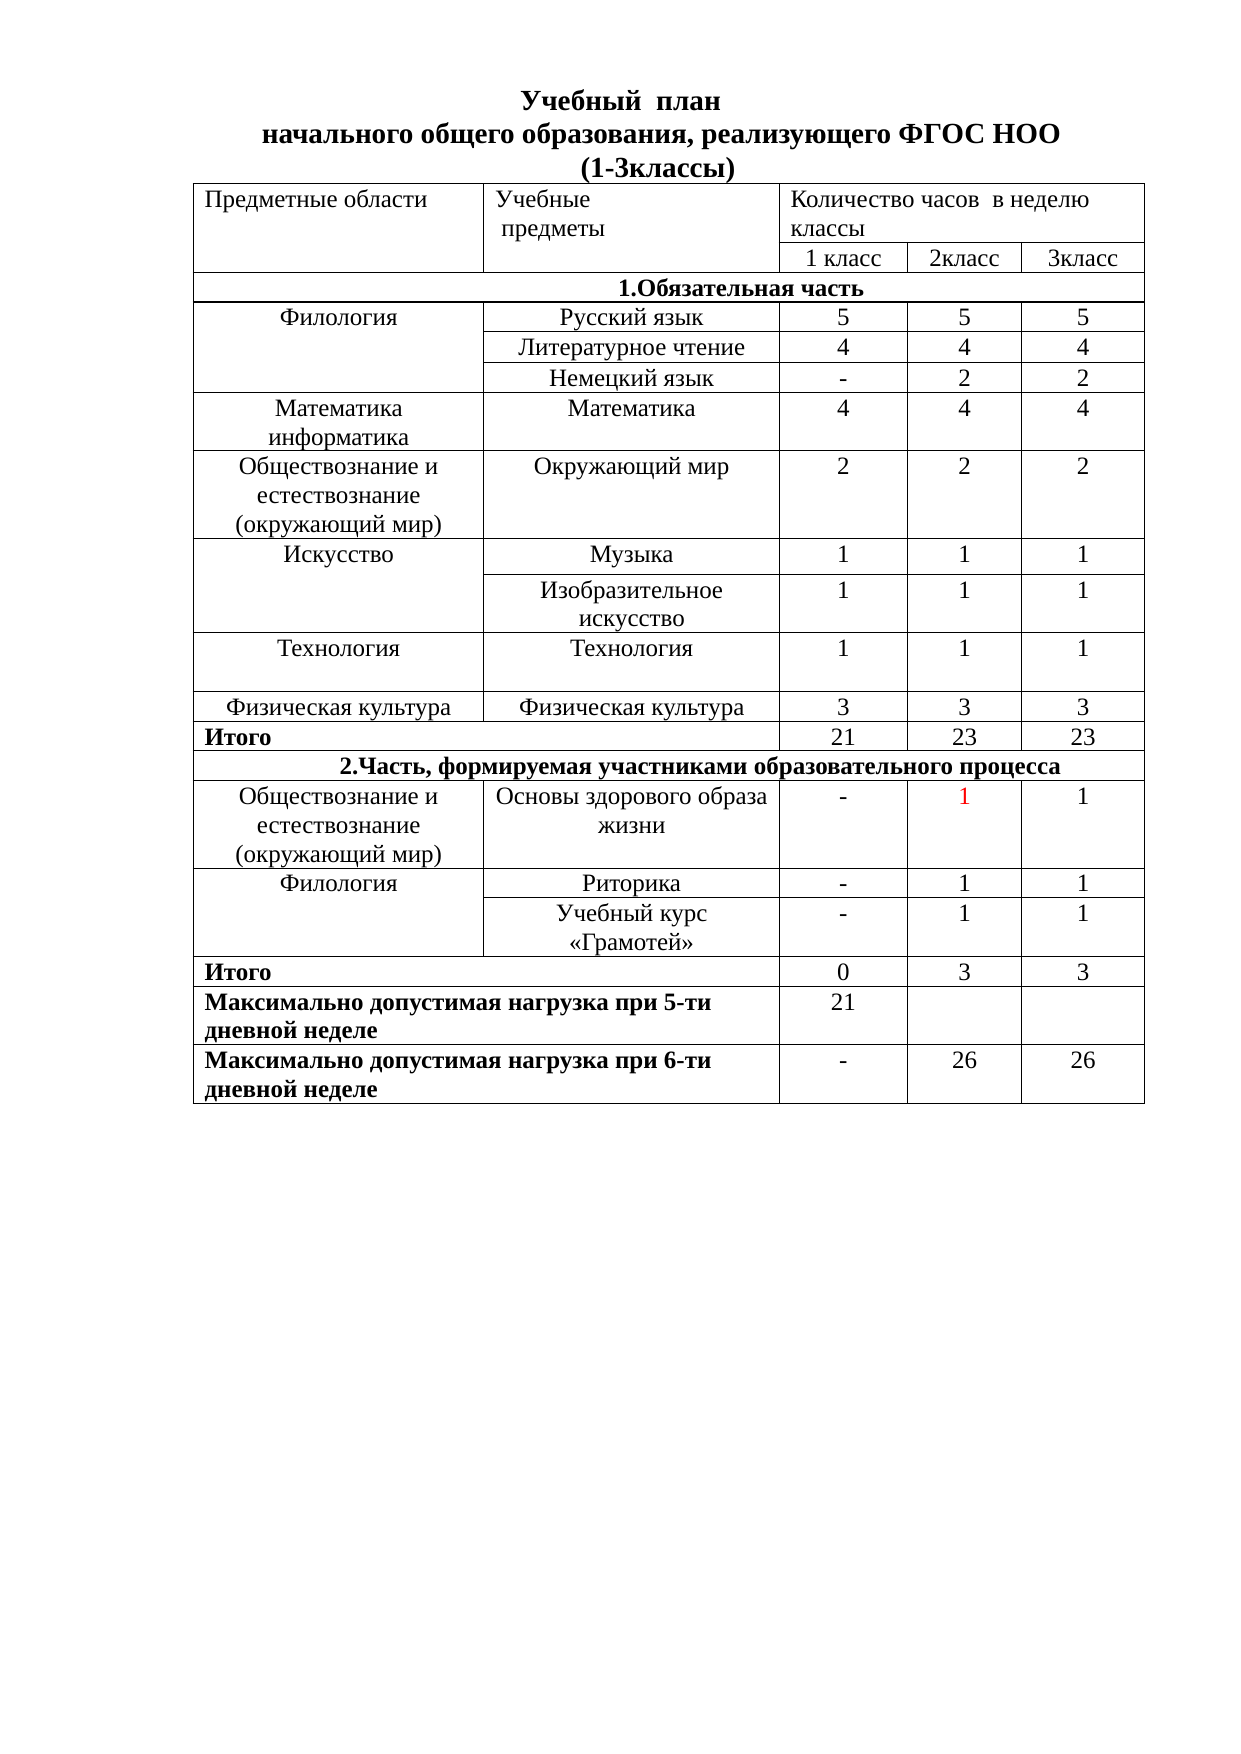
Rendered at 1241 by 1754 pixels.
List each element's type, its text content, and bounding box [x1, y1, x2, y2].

table_cell 26 [908, 1045, 1021, 1103]
table_cell Физическая культура [194, 692, 483, 721]
table_cell 1 [908, 898, 1021, 956]
table_cell Итого [194, 722, 779, 750]
table_cell Итого [194, 957, 779, 986]
table_cell 1 [1022, 575, 1144, 632]
table_cell 3 [1022, 692, 1144, 721]
table_cell Основы здорового образа жизни [484, 781, 779, 867]
table_cell [1022, 987, 1144, 1044]
table_cell 21 [780, 987, 907, 1044]
table_cell Максимально допустимая нагрузка при 6-ти дневной неделе [194, 1045, 779, 1103]
table_cell 1 [1022, 869, 1144, 897]
table_cell [908, 987, 1021, 1044]
table_cell 0 [780, 957, 907, 986]
table_cell 1 [908, 539, 1021, 574]
table_cell 5 [780, 303, 907, 331]
table_cell 3 [908, 957, 1021, 986]
table_cell 2 [908, 451, 1021, 538]
table_header Учебные предметы [484, 184, 779, 272]
table_cell 23 [1022, 722, 1144, 750]
table_cell Математика информатика [194, 393, 483, 450]
table_cell 2 [1022, 363, 1144, 392]
table_cell Окружающий мир [484, 451, 779, 538]
table_cell 1 [1022, 781, 1144, 867]
table_cell 23 [908, 722, 1021, 750]
table_cell - [780, 1045, 907, 1103]
table_cell - [780, 363, 907, 392]
table_cell 1 [780, 633, 907, 691]
table_cell Риторика [484, 869, 779, 897]
table_cell 21 [780, 722, 907, 750]
table_cell Филология [194, 303, 483, 392]
table_cell 1 [780, 539, 907, 574]
text (1-3классы) [193, 150, 1122, 183]
table_cell Искусство [194, 539, 483, 632]
table_cell 1 класс [780, 243, 907, 272]
table_cell Максимально допустимая нагрузка при 5-ти дневной неделе [194, 987, 779, 1044]
table_cell - [780, 898, 907, 956]
table_cell - [780, 781, 907, 867]
table_cell Литературное чтение [484, 332, 779, 362]
table_cell Музыка [484, 539, 779, 574]
table_cell 4 [1022, 393, 1144, 450]
table_cell Обществознание и естествознание (окружающий мир) [194, 451, 483, 538]
table_cell 2 [1022, 451, 1144, 538]
table_cell 4 [908, 393, 1021, 450]
table_cell 2.Часть, формируемая участниками образовательного процесса [194, 751, 1144, 780]
table_cell 2 [908, 363, 1021, 392]
table_cell 4 [780, 332, 907, 362]
table_header Предметные области [194, 184, 483, 272]
table_cell Филология [194, 869, 483, 956]
table_cell Технология [484, 633, 779, 691]
table_cell Изобразительное искусство [484, 575, 779, 632]
table_cell Обществознание и естествознание (окружающий мир) [194, 781, 483, 867]
table_cell 3 [1022, 957, 1144, 986]
table_cell Немецкий язык [484, 363, 779, 392]
table_cell 4 [780, 393, 907, 450]
table_cell 3класс [1022, 243, 1144, 272]
table_cell 3 [908, 692, 1021, 721]
table_cell 1.Обязательная часть [194, 273, 1144, 301]
table_cell 1 [908, 781, 1021, 867]
table_cell 3 [780, 692, 907, 721]
table_cell 5 [1022, 303, 1144, 331]
text начального общего образования, реализующего ФГОС НОО [193, 116, 1122, 150]
table_cell Учебный курс «Грамотей» [484, 898, 779, 956]
table_cell 1 [1022, 898, 1144, 956]
table_cell 2 [780, 451, 907, 538]
table_cell Технология [194, 633, 483, 691]
table_cell 1 [908, 575, 1021, 632]
table_cell - [780, 869, 907, 897]
table_cell Русский язык [484, 303, 779, 331]
table_cell 1 [1022, 633, 1144, 691]
table_cell 1 [1022, 539, 1144, 574]
table_cell 1 [908, 633, 1021, 691]
table_cell 5 [908, 303, 1021, 331]
table_header Количество часов в неделю классы [780, 184, 1144, 242]
table_cell 26 [1022, 1045, 1144, 1103]
text Учебный план [118, 83, 1122, 116]
table_cell 2класс [908, 243, 1021, 272]
table_cell Физическая культура [484, 692, 779, 721]
table_cell 1 [780, 575, 907, 632]
table_cell 1 [908, 869, 1021, 897]
table_cell 4 [908, 332, 1021, 362]
table_cell Математика [484, 393, 779, 450]
table_cell 4 [1022, 332, 1144, 362]
